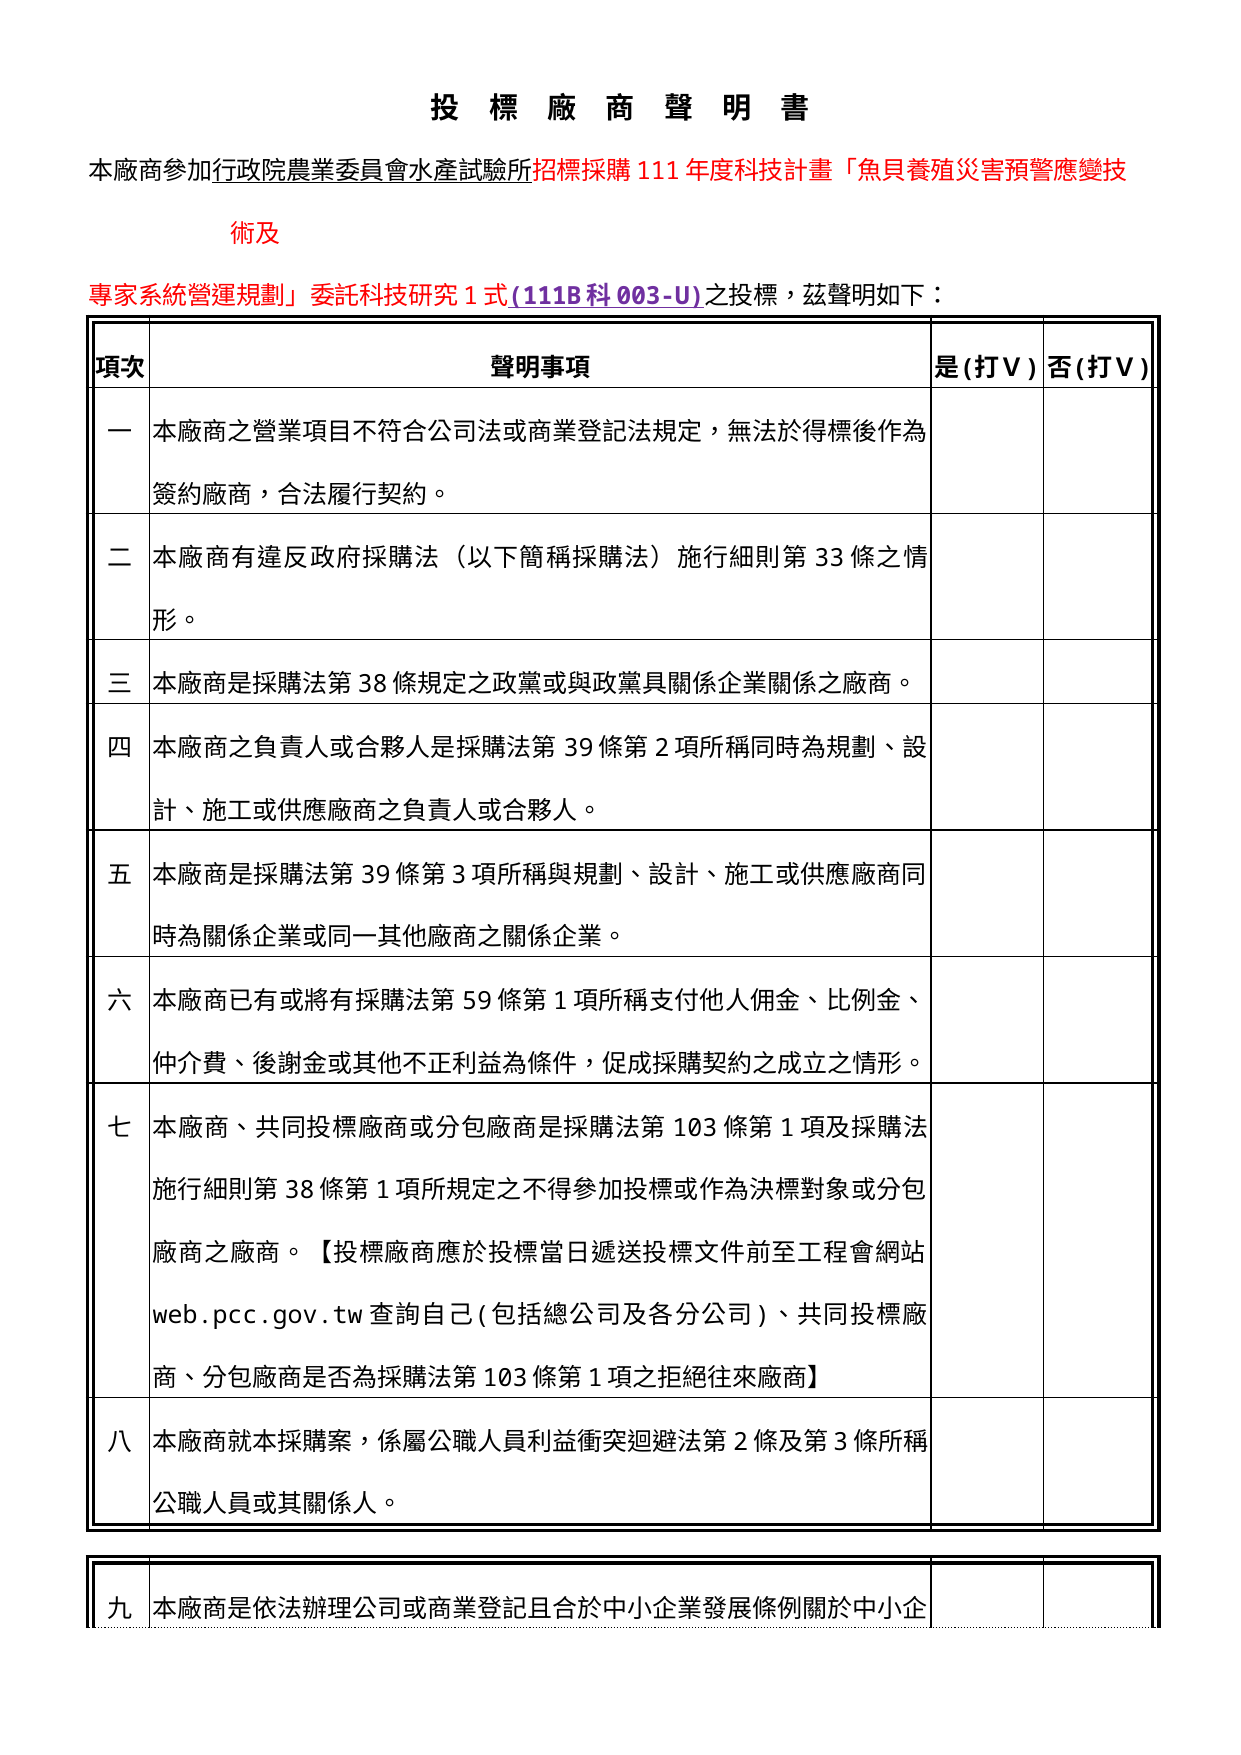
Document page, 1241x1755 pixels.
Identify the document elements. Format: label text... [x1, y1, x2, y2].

text 專家系統營運規劃」委託科技研究1式(111B科003-U)之投標，茲聲明如下： [89, 252, 1152, 314]
table_cell [932, 1398, 1043, 1523]
table_cell 五 [95, 831, 149, 956]
table_cell 二 [95, 514, 149, 639]
table_cell 本廠商之負責人或合夥人是採購法第39條第2項所稱同時為規劃、設計、施工或供應廠商之負責人或合夥人。 [150, 704, 930, 829]
table_cell [932, 831, 1043, 956]
table_cell [1044, 514, 1151, 639]
table_cell 四 [95, 704, 149, 829]
table_cell [1044, 388, 1151, 513]
table_cell 八 [95, 1398, 149, 1523]
table_cell 三 [95, 640, 149, 703]
table_cell 本廠商是採購法第39條第3項所稱與規劃、設計、施工或供應廠商同時為關係企業或同一其他廠商之關係企業。 [150, 831, 930, 956]
text 投 標 廠 商 聲 明 書 [89, 64, 1152, 127]
table_cell [932, 388, 1043, 513]
table_cell [932, 957, 1043, 1082]
table_cell [1044, 704, 1151, 829]
table_cell 本廠商已有或將有採購法第59條第1項所稱支付他人佣金、比例金、仲介費、後謝金或其他不正利益為條件，促成採購契約之成立之情形。 [150, 957, 930, 1082]
table_cell [1044, 640, 1151, 703]
table_cell 本廠商之營業項目不符合公司法或商業登記法規定，無法於得標後作為簽約廠商，合法履行契約。 [150, 388, 930, 513]
table_cell 六 [95, 957, 149, 1082]
table_header 否(打Ｖ) [1044, 318, 1156, 386]
table_header [1044, 1565, 1151, 1627]
table_cell 本廠商是採購法第38條規定之政黨或與政黨具關係企業關係之廠商。 [150, 640, 930, 703]
text 本廠商參加行政院農業委員會水產試驗所招標採購111年度科技計畫「魚貝養殖災害預警應變技術及 [89, 127, 1152, 252]
table_cell [932, 1084, 1043, 1396]
table_cell [1044, 1398, 1151, 1523]
table_cell 一 [95, 388, 149, 513]
table_header [1044, 1558, 1156, 1627]
table_header 是(打Ｖ) [932, 324, 1043, 386]
table_cell [1044, 1084, 1151, 1396]
table_header 項次 [90, 318, 149, 386]
table_cell [932, 514, 1043, 639]
table_cell 本廠商有違反政府採購法（以下簡稱採購法）施行細則第33條之情形。 [150, 514, 930, 639]
table_cell [1044, 831, 1151, 956]
table_header 本廠商是依法辦理公司或商業登記且合於中小企業發展條例關於中小企 [150, 1565, 930, 1627]
table_cell 本廠商就本採購案，係屬公職人員利益衝突迴避法第2條及第3條所稱公職人員或其關係人。 [150, 1398, 930, 1523]
table_header [932, 1565, 1043, 1627]
table_header 九 [90, 1558, 149, 1627]
table_cell [932, 704, 1043, 829]
table_cell [932, 640, 1043, 703]
table_cell 七 [95, 1084, 149, 1396]
table_cell [1044, 957, 1151, 1082]
table_header 聲明事項 [150, 324, 930, 386]
table_cell 本廠商、共同投標廠商或分包廠商是採購法第103條第1項及採購法施行細則第38條第1項所規定之不得參加投標或作為決標對象或分包廠商之廠商。【投標廠商應於投標當日遞送投標文件前至工程會網站web.pcc.gov.tw查詢自己(包括總公司及各分公司)、共同投標廠商、分包廠商是否為採購法第103條第1項之拒絕往來廠商】 [150, 1084, 930, 1396]
